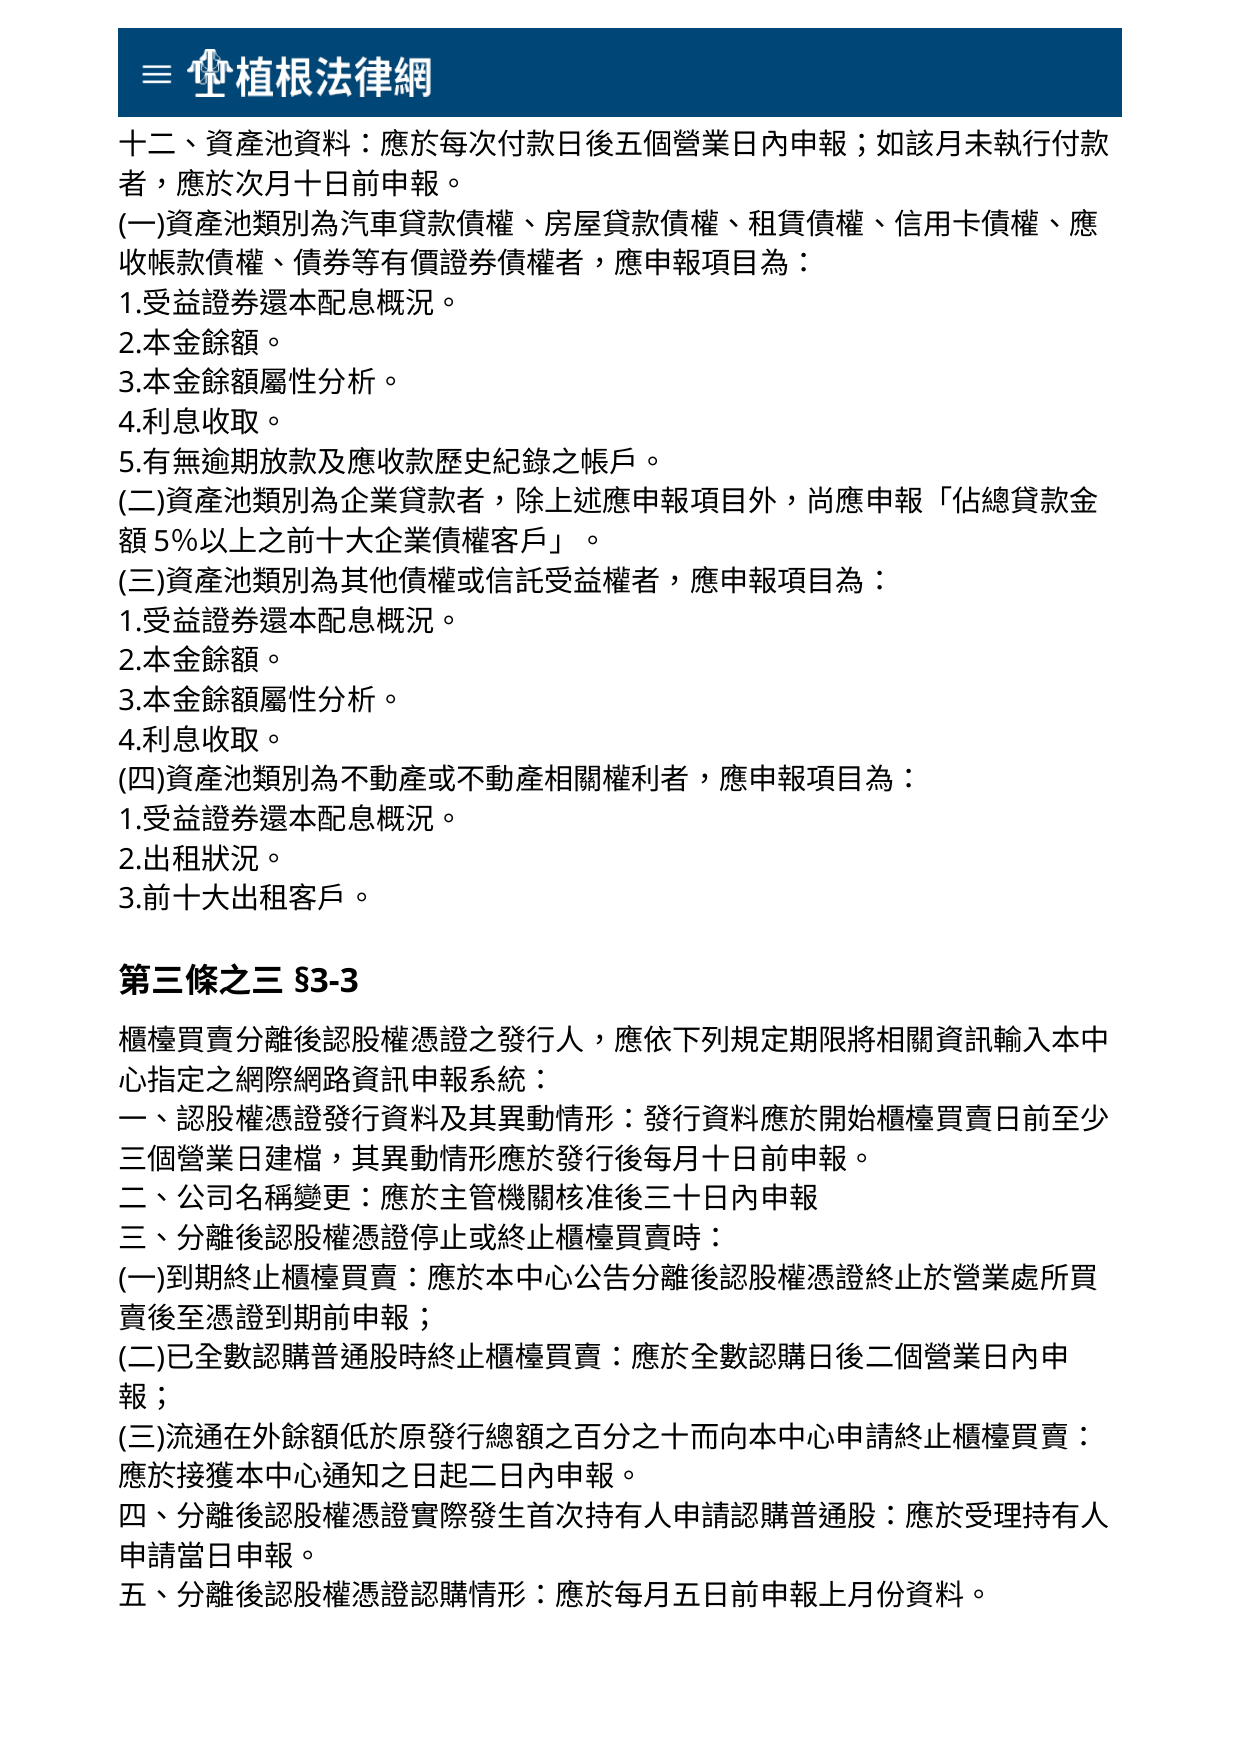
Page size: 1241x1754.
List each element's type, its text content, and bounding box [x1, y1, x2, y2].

text 1.受益證券還本配息概況。 [118, 798, 1122, 838]
text 四、分離後認股權憑證實際發生首次持有人申請認購普通股：應於受理持有人申請當日申報。 [118, 1495, 1122, 1575]
text (四)資產池類別為不動產或不動產相關權利者，應申報項目為： [118, 758, 1122, 798]
text 5.有無逾期放款及應收款歷史紀錄之帳戶。 [118, 441, 1122, 481]
text 4.利息收取。 [118, 401, 1122, 441]
text 1.受益證券還本配息概況。 [118, 600, 1122, 639]
text (三)資產池類別為其他債權或信託受益權者，應申報項目為： [118, 560, 1122, 600]
text 3.前十大出租客戶。 [118, 878, 1122, 917]
text 一、認股權憑證發行資料及其異動情形：發行資料應於開始櫃檯買賣日前至少三個營業日建檔，其異動情形應於發行後每月十日前申報。 [118, 1098, 1122, 1178]
text (三)流通在外餘額低於原發行總額之百分之十而向本中心申請終止櫃檯買賣：應於接獲本中心通知之日起二日內申報。 [118, 1416, 1122, 1495]
text 4.利息收取。 [118, 719, 1122, 758]
text (二)已全數認購普通股時終止櫃檯買賣：應於全數認購日後二個營業日內申報； [118, 1337, 1122, 1416]
text (一)資產池類別為汽車貸款債權、房屋貸款債權、租賃債權、信用卡債權、應收帳款債權、債券等有價證券債權者，應申報項目為： [118, 203, 1122, 282]
text 十二、資產池資料：應於每次付款日後五個營業日內申報；如該月未執行付款者，應於次月十日前申報。 [118, 123, 1122, 203]
text (一)到期終止櫃檯買賣：應於本中心公告分離後認股權憑證終止於營業處所買賣後至憑證到期前申報； [118, 1257, 1122, 1337]
picture [118, 28, 1122, 117]
text 1.受益證券還本配息概況。 [118, 282, 1122, 322]
text 3.本金餘額屬性分析。 [118, 362, 1122, 401]
text 五、分離後認股權憑證認購情形：應於每月五日前申報上月份資料。 [118, 1575, 1122, 1614]
text 第三條之三 §3-3 [118, 957, 1122, 1002]
text 2.出租狀況。 [118, 838, 1122, 878]
text 三、分離後認股權憑證停止或終止櫃檯買賣時： [118, 1217, 1122, 1257]
text 2.本金餘額。 [118, 322, 1122, 362]
text 二、公司名稱變更：應於主管機關核准後三十日內申報 [118, 1178, 1122, 1217]
text 櫃檯買賣分離後認股權憑證之發行人，應依下列規定期限將相關資訊輸入本中心指定之網際網路資訊申報系統： [118, 1019, 1122, 1098]
text 2.本金餘額。 [118, 639, 1122, 679]
text 3.本金餘額屬性分析。 [118, 679, 1122, 719]
text (二)資產池類別為企業貸款者，除上述應申報項目外，尚應申報「佔總貸款金額5％以上之前十大企業債權客戶」。 [118, 481, 1122, 560]
